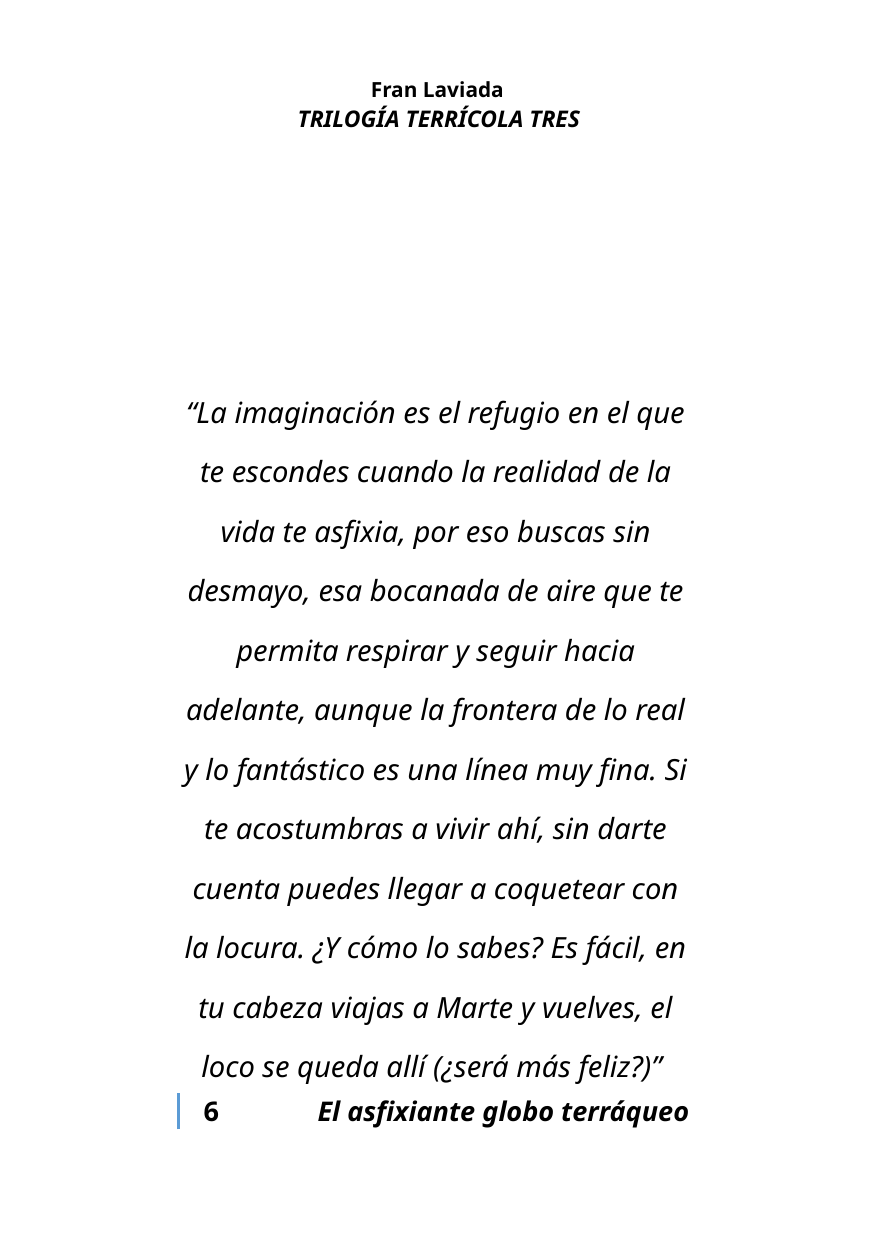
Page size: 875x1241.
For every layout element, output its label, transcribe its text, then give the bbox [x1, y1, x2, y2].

text “La imaginación es el refugio en el que te escondes cuando la realidad de la vida te asfixia, por eso buscas sin desmayo, esa bocanada de aire que te permita respirar y seguir hacia adelante, aunque la frontera de lo real y lo fantástico es una línea muy fina. Si te acostumbras a vivir ahí, sin darte cuenta puedes llegar a coquetear con la locura. ¿Y cómo lo sabes? Es fácil, en tu cabeza viajas a Marte y vuelves, el loco se queda allí (¿será más feliz?)” [177, 392, 697, 1086]
